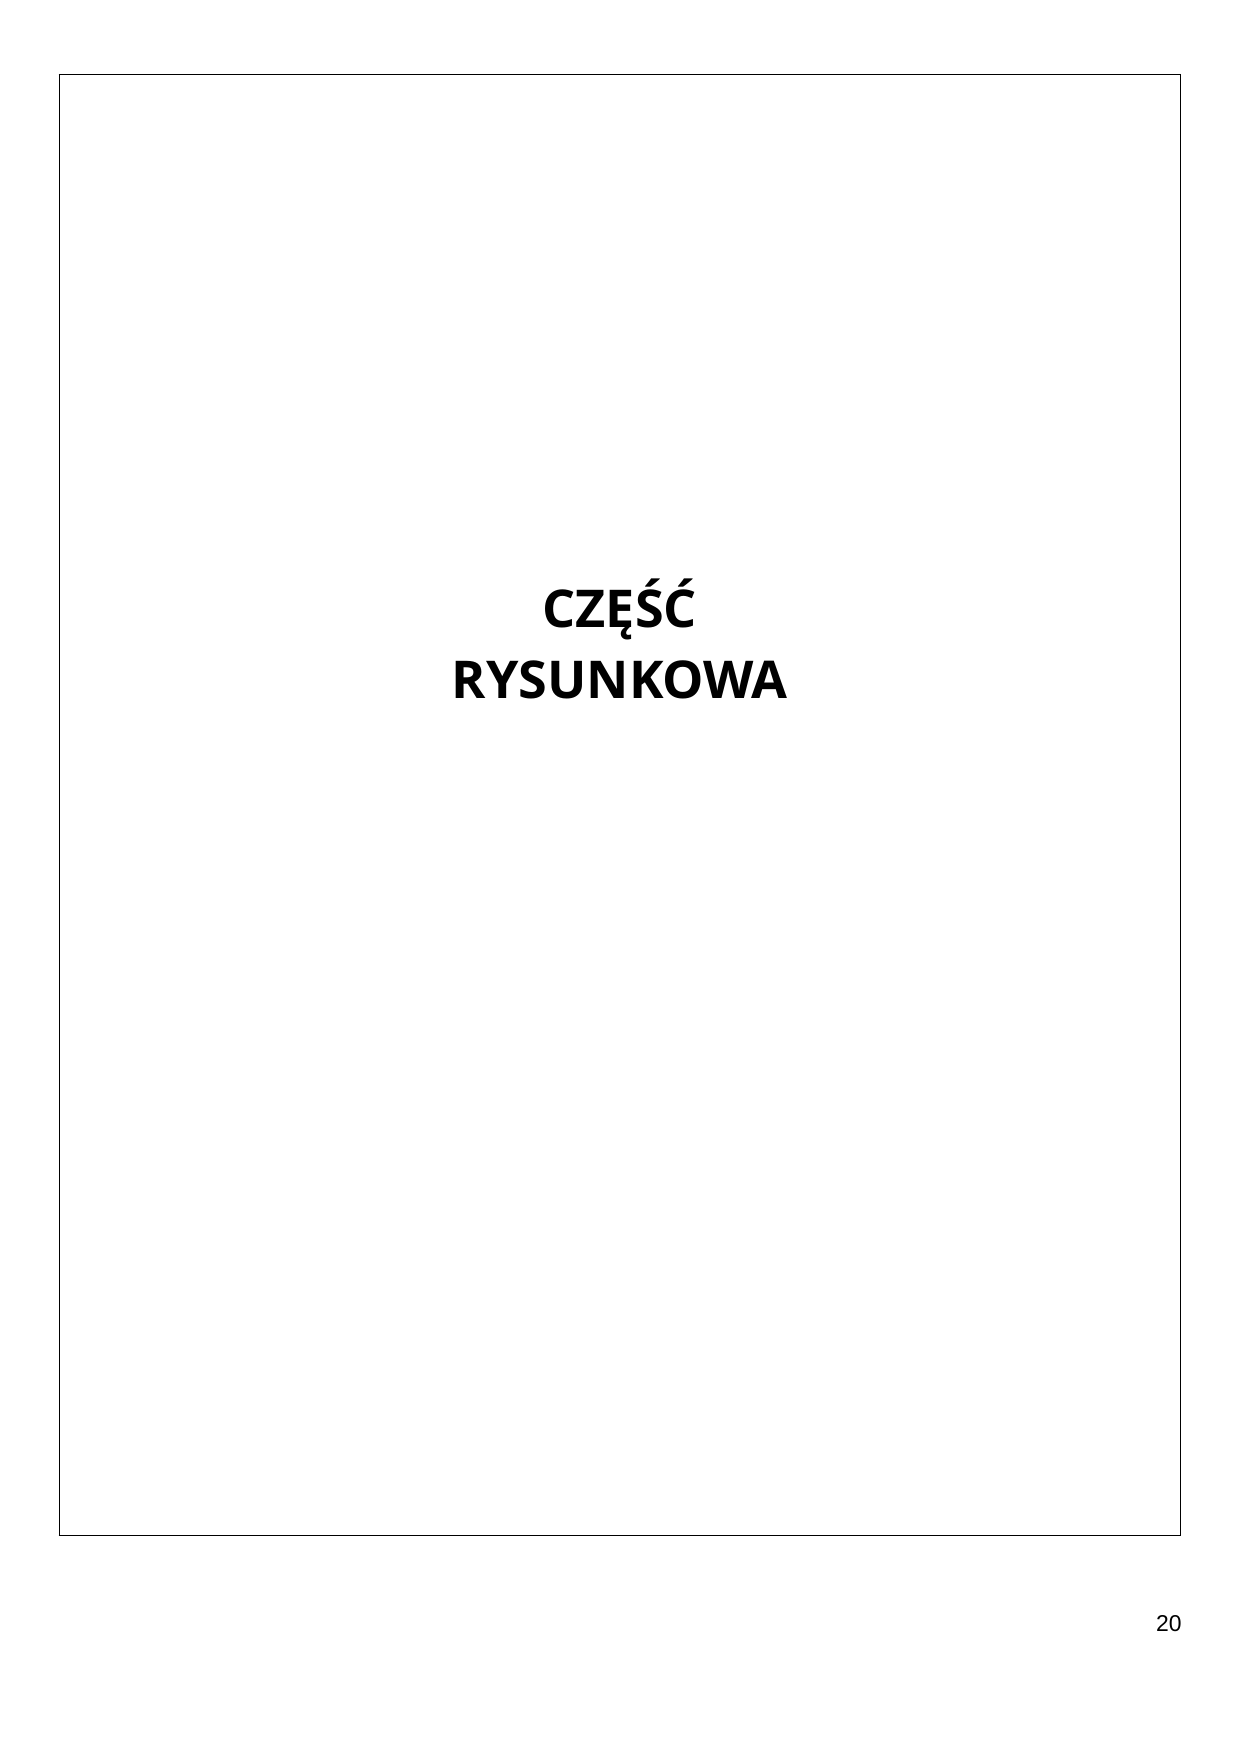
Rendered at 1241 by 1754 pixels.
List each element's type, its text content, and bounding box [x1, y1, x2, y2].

table_header CZĘŚĆ RYSUNKOWA [60, 75, 1180, 1534]
